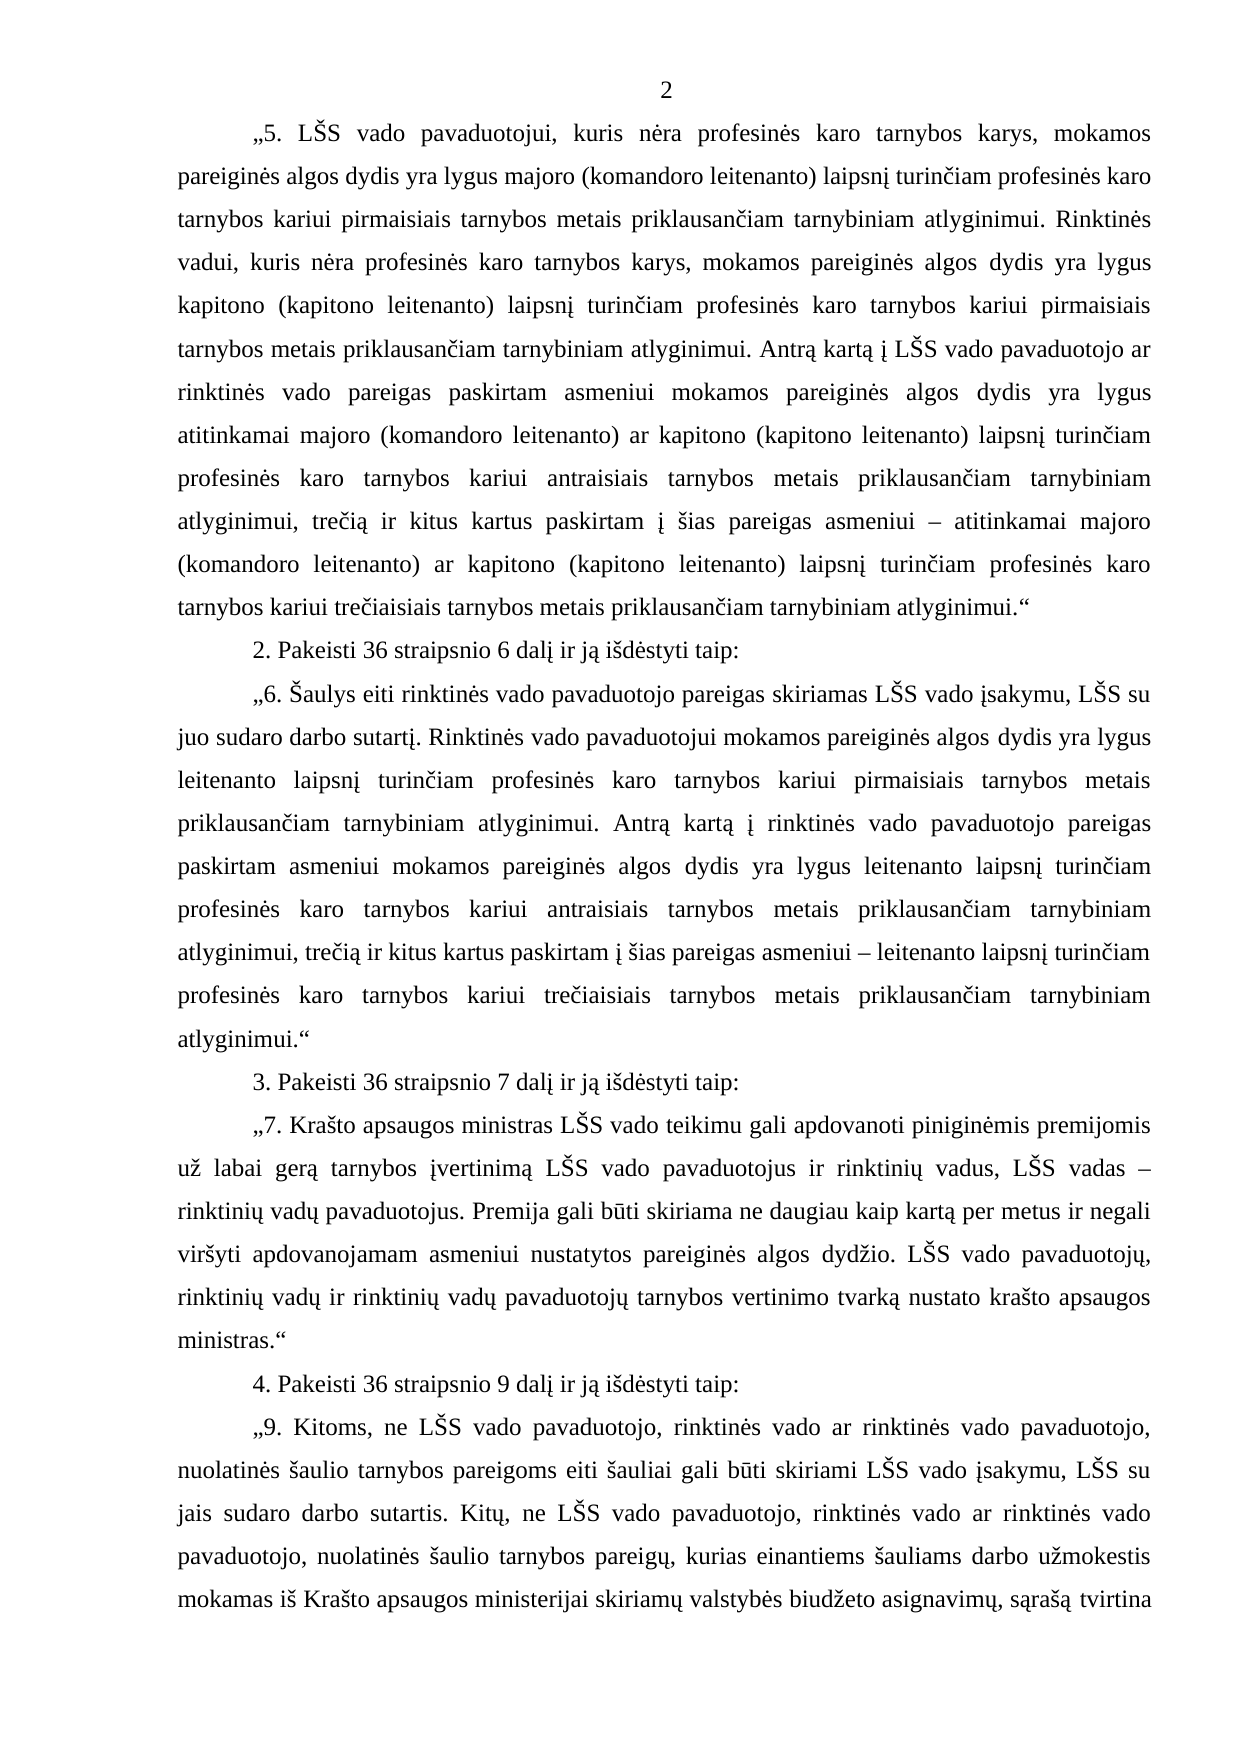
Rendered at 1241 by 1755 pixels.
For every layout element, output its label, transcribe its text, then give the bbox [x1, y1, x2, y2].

text „9. Kitoms, ne LŠS vado pavaduotojo, rinktinės vado ar rinktinės vado pavaduotojo, nuolatinės šaulio tarnybos pareigoms eiti šauliai gali būti skiriami LŠS vado įsakymu, LŠS su jais sudaro darbo sutartis. Kitų, ne LŠS vado pavaduotojo, rinktinės vado ar rinktinės vado pavaduotojo, nuolatinės šaulio tarnybos pareigų, kurias einantiems šauliams darbo užmokestis mokamas iš Krašto apsaugos ministerijai skiriamų valstybės biudžeto asignavimų, sąrašą tvirtina [177, 1412, 1152, 1613]
text 3. Pakeisti 36 straipsnio 7 dalį ir ją išdėstyti taip: [177, 1067, 1152, 1096]
text 2. Pakeisti 36 straipsnio 6 dalį ir ją išdėstyti taip: [177, 636, 1152, 664]
text „6. Šaulys eiti rinktinės vado pavaduotojo pareigas skiriamas LŠS vado įsakymu, LŠS su juo sudaro darbo sutartį. Rinktinės vado pavaduotojui mokamos pareiginės algos dydis yra lygus leitenanto laipsnį turinčiam profesinės karo tarnybos kariui pirmaisiais tarnybos metais priklausančiam tarnybiniam atlyginimui. Antrą kartą į rinktinės vado pavaduotojo pareigas paskirtam asmeniui mokamos pareiginės algos dydis yra lygus leitenanto laipsnį turinčiam profesinės karo tarnybos kariui antraisiais tarnybos metais priklausančiam tarnybiniam atlyginimui, trečią ir kitus kartus paskirtam į šias pareigas asmeniui – leitenanto laipsnį turinčiam profesinės karo tarnybos kariui trečiaisiais tarnybos metais priklausančiam tarnybiniam atlyginimui.“ [177, 679, 1152, 1052]
text „7. Krašto apsaugos ministras LŠS vado teikimu gali apdovanoti piniginėmis premijomis už labai gerą tarnybos įvertinimą LŠS vado pavaduotojus ir rinktinių vadus, LŠS vadas – rinktinių vadų pavaduotojus. Premija gali būti skiriama ne daugiau kaip kartą per metus ir negali viršyti apdovanojamam asmeniui nustatytos pareiginės algos dydžio. LŠS vado pavaduotojų, rinktinių vadų ir rinktinių vadų pavaduotojų tarnybos vertinimo tvarką nustato krašto apsaugos ministras.“ [177, 1110, 1152, 1354]
text „5. LŠS vado pavaduotojui, kuris nėra profesinės karo tarnybos karys, mokamos pareiginės algos dydis yra lygus majoro (komandoro leitenanto) laipsnį turinčiam profesinės karo tarnybos kariui pirmaisiais tarnybos metais priklausančiam tarnybiniam atlyginimui. Rinktinės vadui, kuris nėra profesinės karo tarnybos karys, mokamos pareiginės algos dydis yra lygus kapitono (kapitono leitenanto) laipsnį turinčiam profesinės karo tarnybos kariui pirmaisiais tarnybos metais priklausančiam tarnybiniam atlyginimui. Antrą kartą į LŠS vado pavaduotojo ar rinktinės vado pareigas paskirtam asmeniui mokamos pareiginės algos dydis yra lygus atitinkamai majoro (komandoro leitenanto) ar kapitono (kapitono leitenanto) laipsnį turinčiam profesinės karo tarnybos kariui antraisiais tarnybos metais priklausančiam tarnybiniam atlyginimui, trečią ir kitus kartus paskirtam į šias pareigas asmeniui – atitinkamai majoro (komandoro leitenanto) ar kapitono (kapitono leitenanto) laipsnį turinčiam profesinės karo tarnybos kariui trečiaisiais tarnybos metais priklausančiam tarnybiniam atlyginimui.“ [177, 118, 1152, 621]
text 4. Pakeisti 36 straipsnio 9 dalį ir ją išdėstyti taip: [177, 1369, 1152, 1397]
